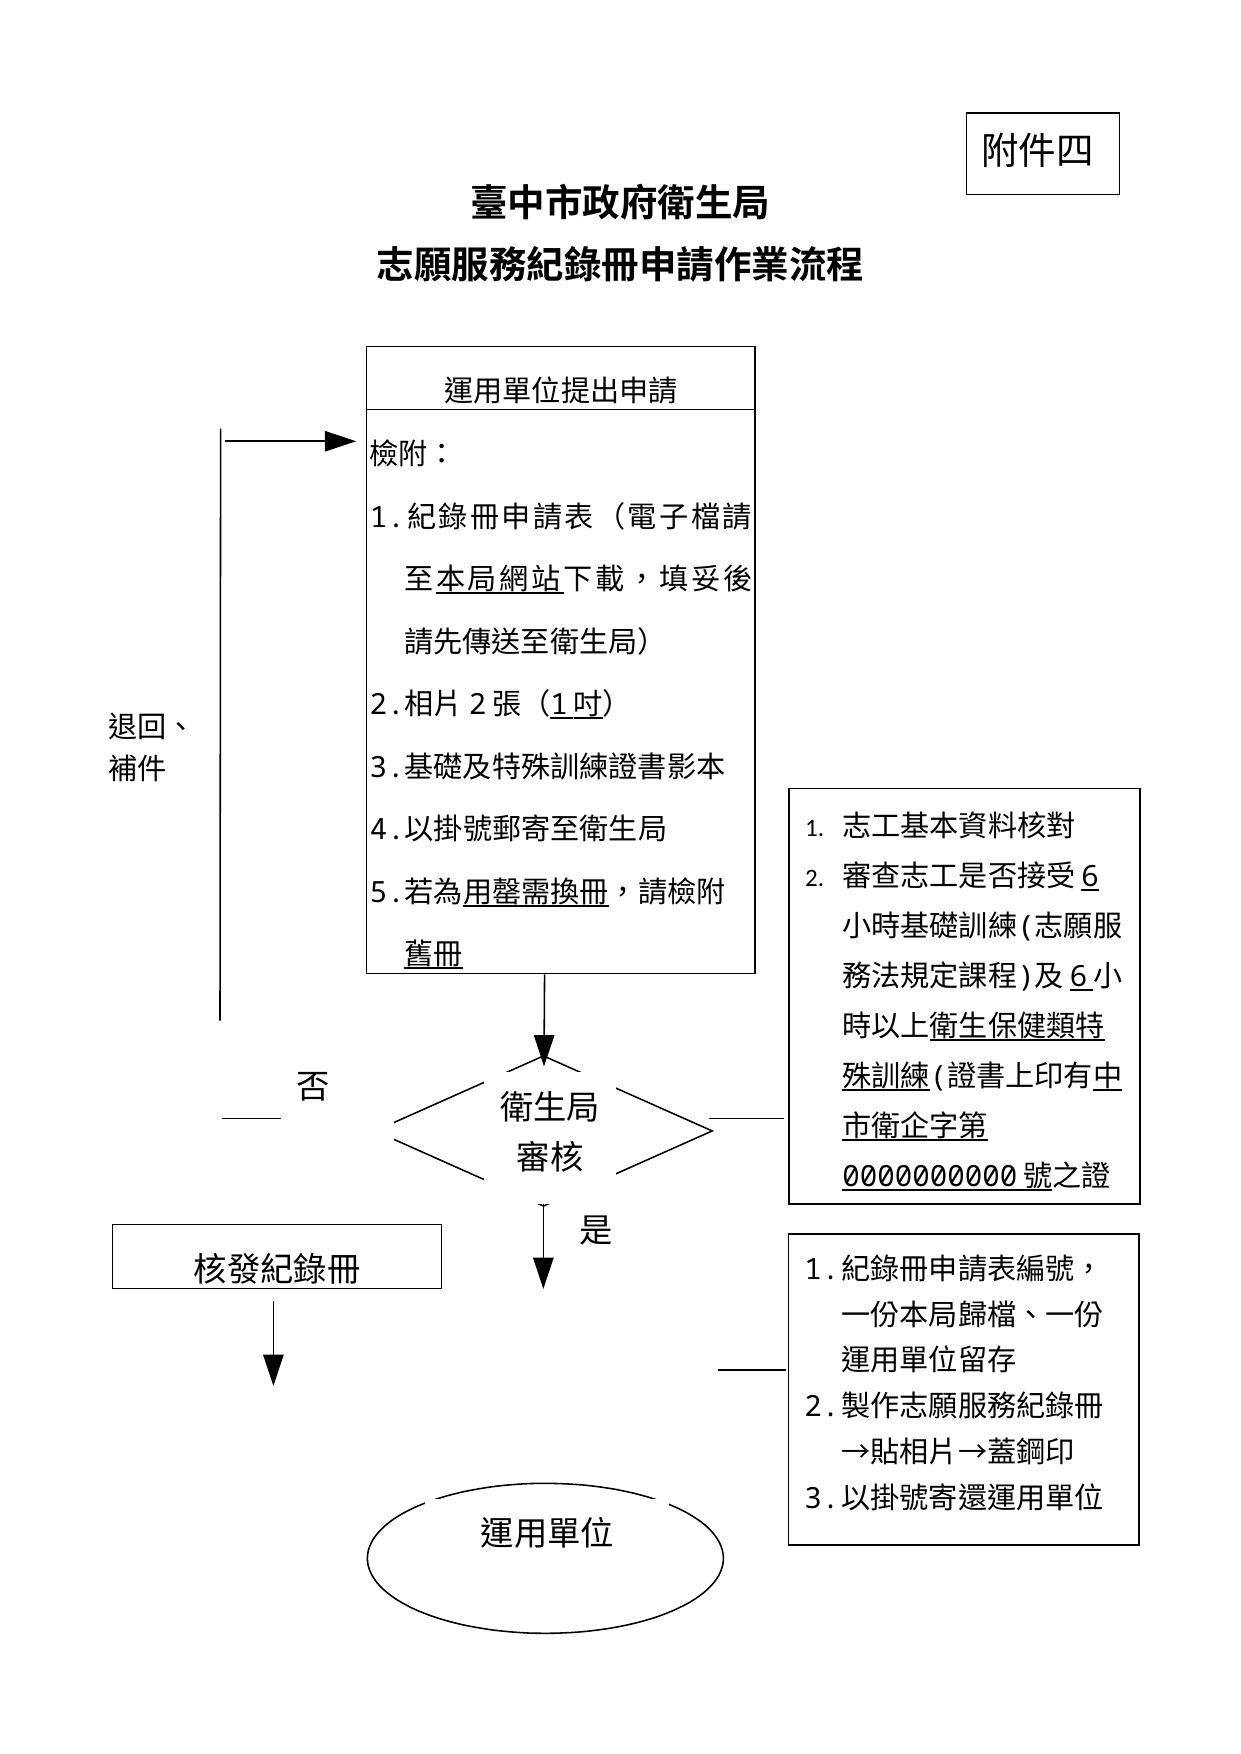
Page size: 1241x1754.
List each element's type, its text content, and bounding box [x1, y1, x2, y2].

text 否 [296, 1060, 379, 1108]
table_header 核發紀錄冊 [113, 1225, 441, 1287]
table_cell 檢附： 1.紀錄冊申請表（電子檔請至本局網站下載，填妥後請先傳送至衛生局） 2.相片2張（1吋） 3.基礎及特殊訓練證書影本 4.以掛號郵寄至衛生局 5.若為用罄需換冊，請檢附舊冊 [367, 410, 754, 973]
text 運用單位 [440, 1507, 654, 1555]
list 紀錄冊申請表編號，一份本局歸檔、一份運用單位留存 [804, 1242, 1123, 1380]
table_cell 檢附： 1.紀錄冊申請表（電子檔請至本局網站下載，填妥後請先傳送至衛生局） 2.相片2張（1吋） 3.基礎及特殊訓練證書影本 4.以掛號郵寄至衛生局 5.若為用罄需換冊，請檢附舊冊 [93, 696, 211, 850]
list 以掛號寄還運用單位 [804, 1472, 1123, 1517]
table_header 運用單位提出申請 [367, 347, 754, 409]
text 審核 [499, 1129, 601, 1179]
list 製作志願服務紀錄冊→貼相片→蓋鋼印 [804, 1380, 1123, 1472]
text 衛生局 [499, 1079, 601, 1129]
table_cell 檢附： 1.紀錄冊申請表（電子檔請至本局網站下載，填妥後請先傳送至衛生局） 2.相片2張（1吋） 3.基礎及特殊訓練證書影本 4.以掛號郵寄至衛生局 5.若為用罄需換冊，請檢附舊冊 [790, 789, 1139, 1203]
text 臺中市政府衛生局 [112, 158, 1128, 221]
text 是 [579, 1203, 643, 1252]
text 志願服務紀錄冊申請作業流程 [112, 221, 1128, 283]
